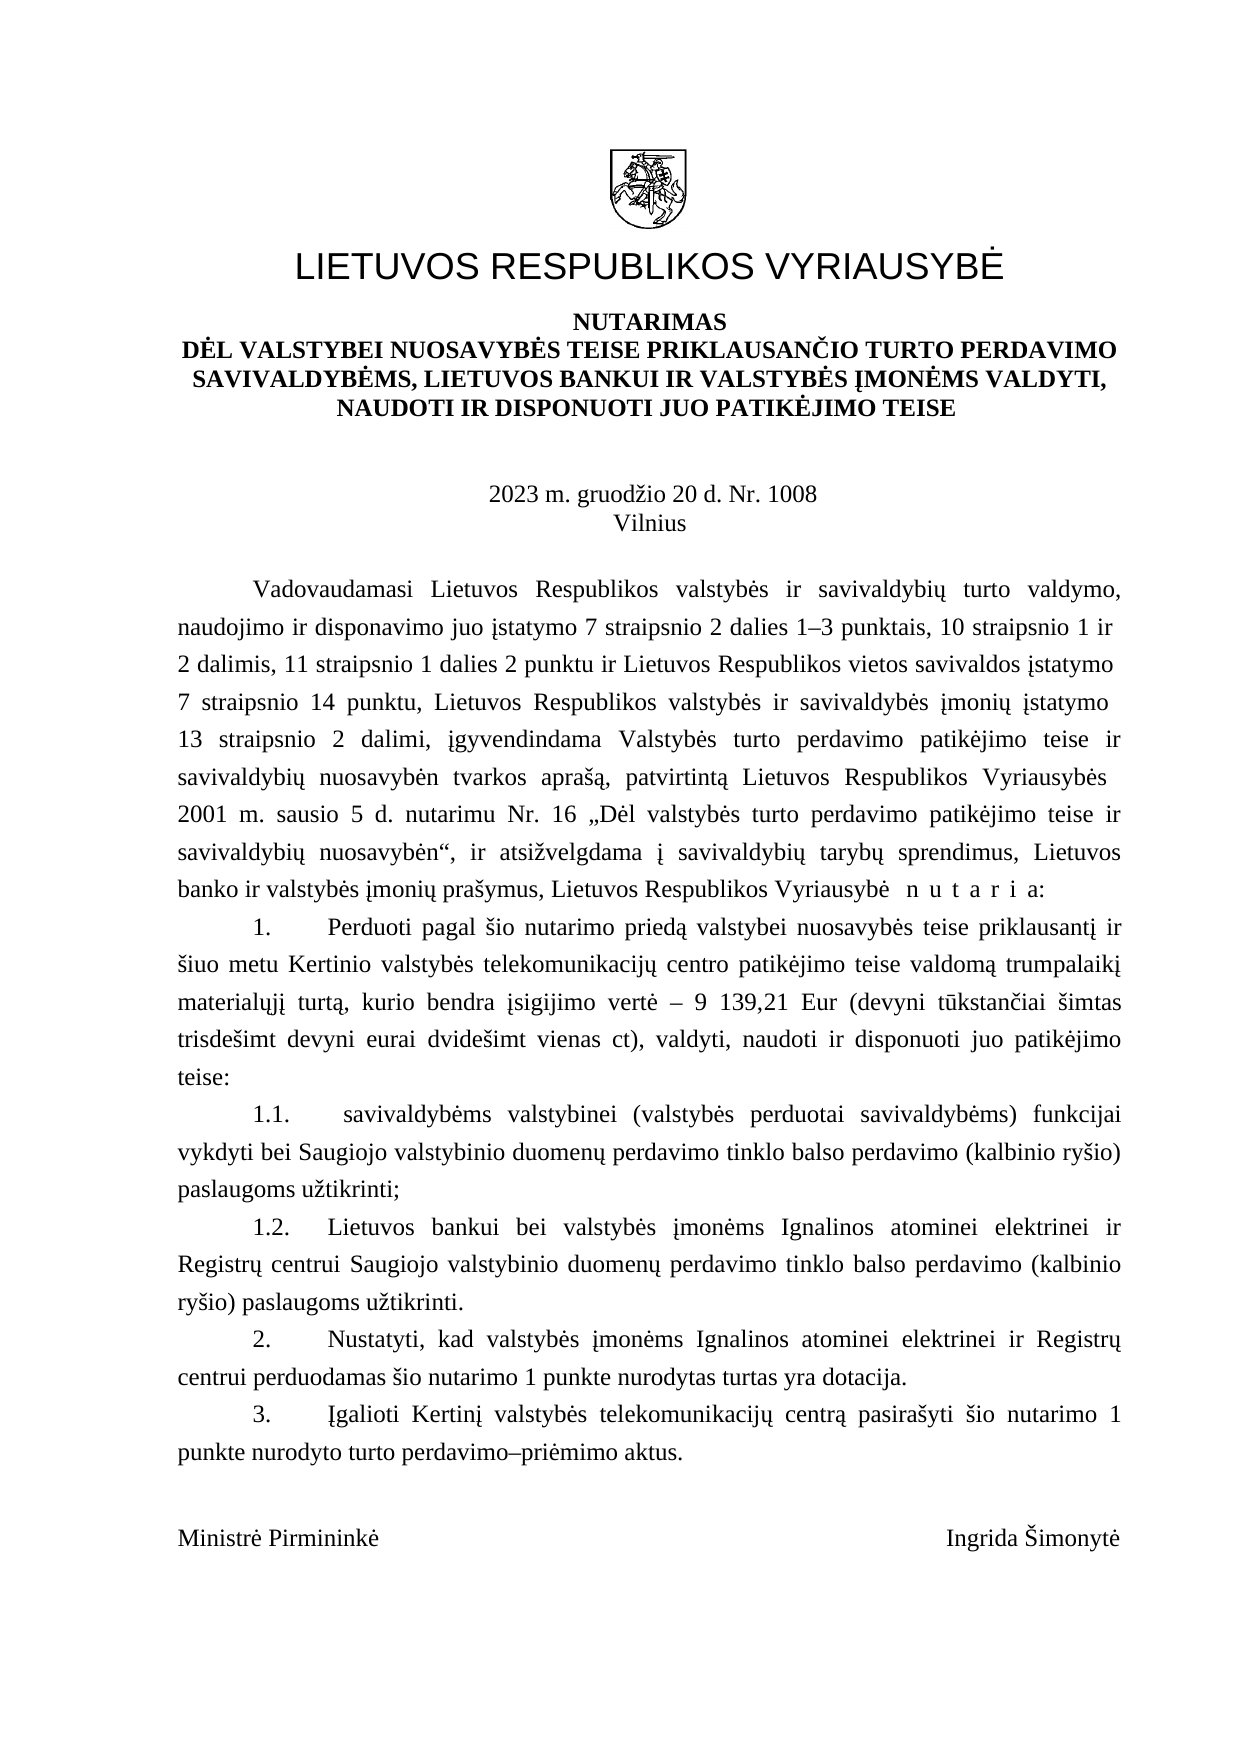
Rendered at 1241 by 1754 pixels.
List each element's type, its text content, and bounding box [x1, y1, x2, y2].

text Vilnius [177, 508, 1122, 537]
text Vadovaudamasi Lietuvos Respublikos valstybės ir savivaldybių turto valdymo, naudojimo ir disponavimo juo įstatymo 7 straipsnio 2 dalies 1–3 punktais, 10 straipsnio 1 ir 2 dalimis, 11 straipsnio 1 dalies 2 punktu ir Lietuvos Respublikos vietos savivaldos įstatymo 7 straipsnio 14 punktu, Lietuvos Respublikos valstybės ir savivaldybės įmonių įstatymo 13 straipsnio 2 dalimi, įgyvendindama Valstybės turto perdavimo patikėjimo teise ir savivaldybių nuosavybėn tvarkos aprašą, patvirtintą Lietuvos Respublikos Vyriausybės 2001 m. sausio 5 d. nutarimu Nr. 16 „Dėl valstybės turto perdavimo patikėjimo teise ir savivaldybių nuosavybėn“, ir atsižvelgdama į savivaldybių tarybų sprendimus, Lietuvos banko ir valstybės įmonių prašymus, Lietuvos Respublikos Vyriausybė nutaria: [177, 565, 1122, 903]
text DĖL VALSTYBEI nuosavybės teise priklausančio TURTO PERDAVIMO SAVIVALDYBĖMS, LIETUVOS BANKUI IR VALSTYBĖS ĮMONĖMS VALDYTI, NAUDOTI IR DISPONUOTI JUO PATIKĖJIMO TEISE [177, 335, 1122, 422]
text Ministrė Pirmininkė Ingrida Šimonytė [177, 1523, 1122, 1552]
text nutarimas [177, 307, 1122, 335]
text Lietuvos Respublikos Vyriausybė [177, 244, 1122, 287]
text 1. Perduoti pagal šio nutarimo priedą valstybei nuosavybės teise priklausantį ir šiuo metu Kertinio valstybės telekomunikacijų centro patikėjimo teise valdomą trumpalaikį materialųjį turtą, kurio bendra įsigijimo vertė – 9 139,21 Eur (devyni tūkstančiai šimtas trisdešimt devyni eurai dvidešimt vienas ct), valdyti, naudoti ir disponuoti juo patikėjimo teise: [177, 903, 1122, 1090]
text 2023 m. gruodžio 20 d. Nr. 1008 [177, 479, 1122, 508]
text 1.2. Lietuvos bankui bei valstybės įmonėms Ignalinos atominei elektrinei ir Registrų centrui Saugiojo valstybinio duomenų perdavimo tinklo balso perdavimo (kalbinio ryšio) paslaugoms užtikrinti. [177, 1203, 1122, 1315]
text 1.1. savivaldybėms valstybinei (valstybės perduotai savivaldybėms) funkcijai vykdyti bei Saugiojo valstybinio duomenų perdavimo tinklo balso perdavimo (kalbinio ryšio) paslaugoms užtikrinti; [177, 1090, 1122, 1203]
text 3. Įgalioti Kertinį valstybės telekomunikacijų centrą pasirašyti šio nutarimo 1 punkte nurodyto turto perdavimo–priėmimo aktus. [177, 1390, 1122, 1465]
text 2. Nustatyti, kad valstybės įmonėms Ignalinos atominei elektrinei ir Registrų centrui perduodamas šio nutarimo 1 punkte nurodytas turtas yra dotacija. [177, 1315, 1122, 1390]
